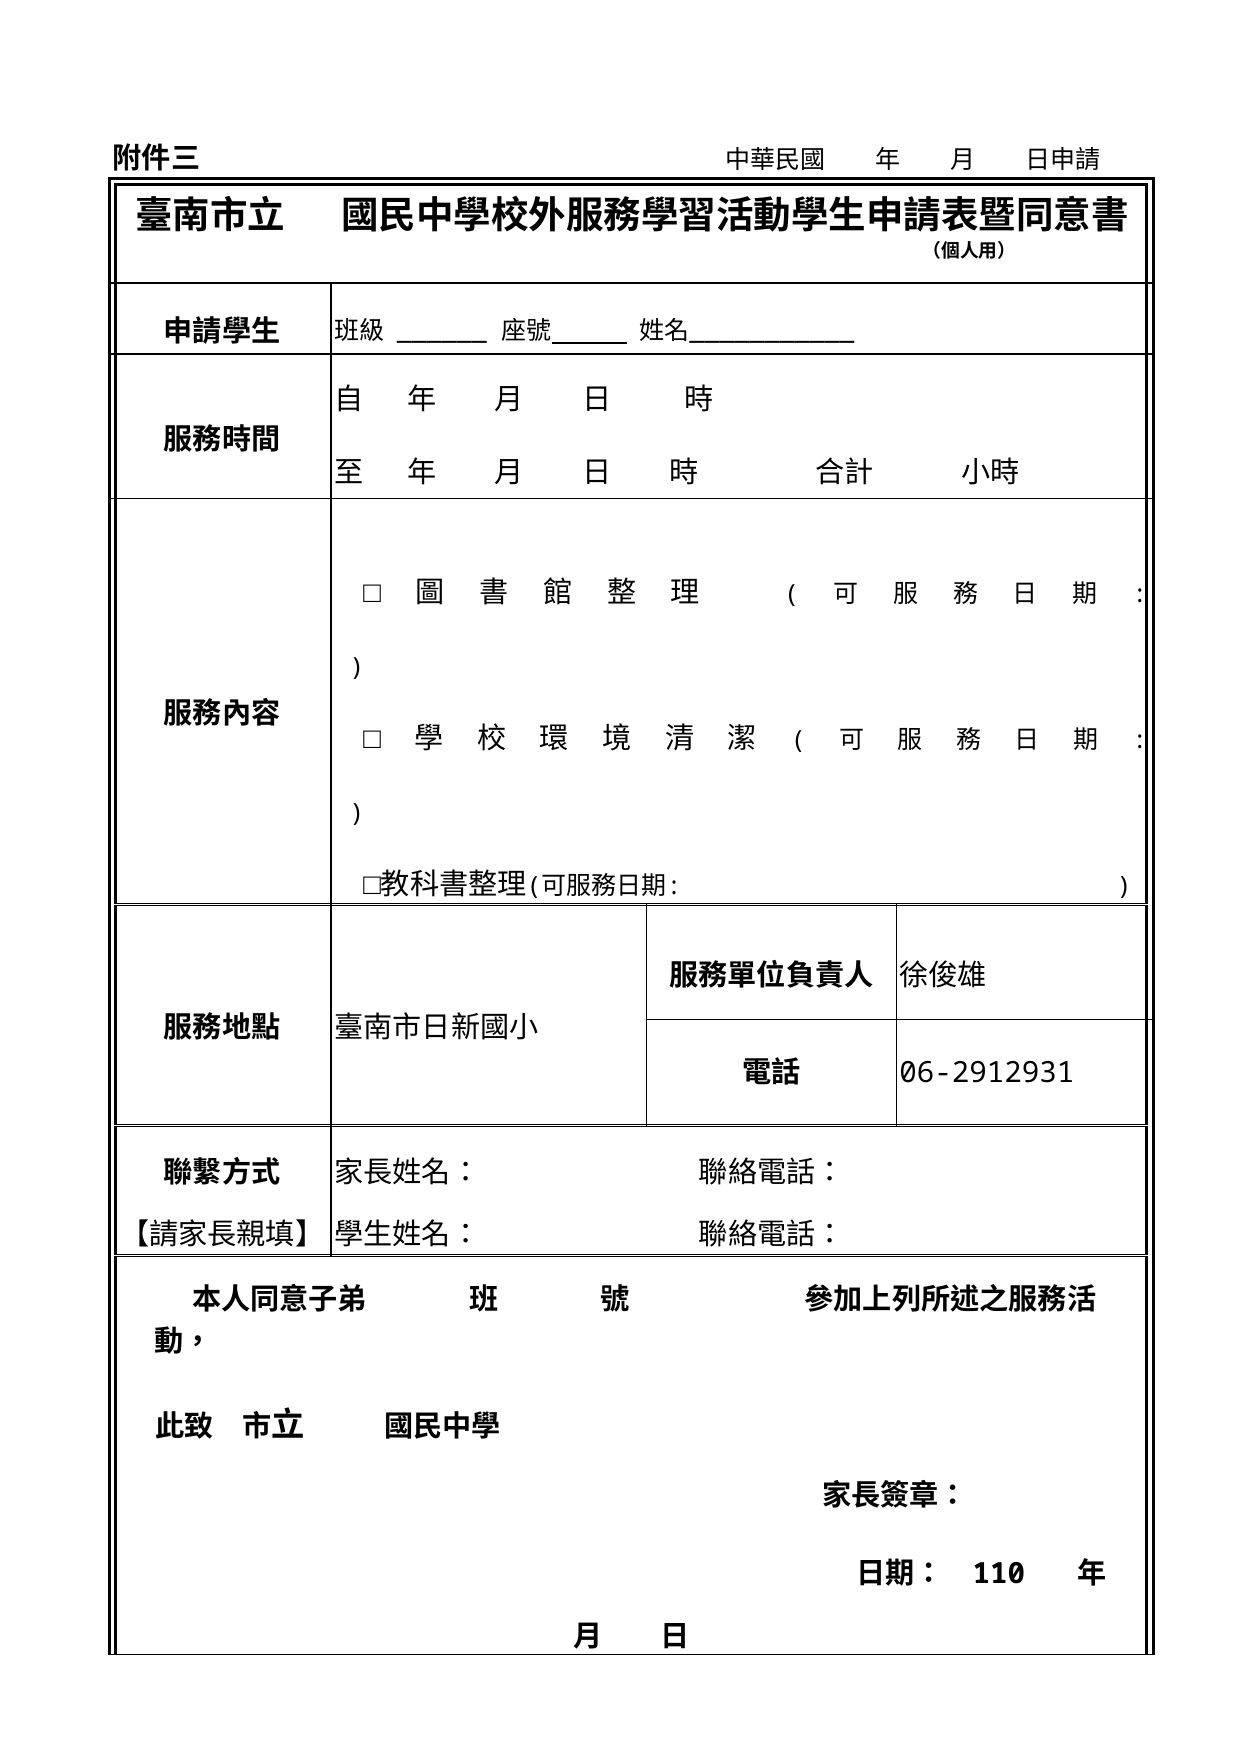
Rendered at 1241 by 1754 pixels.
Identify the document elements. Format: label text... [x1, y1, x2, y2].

table_cell 自 年 月 日 時 至 年 月 日 時 合計 小時 [332, 355, 1145, 497]
table_cell 聯繫方式 【請家長親填】 [117, 1127, 330, 1254]
table_cell 家長姓名： 聯絡電話： 學生姓名： 聯絡電話： [332, 1127, 1145, 1254]
text 附件三 中華民國 年 月 日申請 [112, 114, 1150, 177]
table_header 臺南市立 國民中學校外服務學習活動學生申請表暨同意書 （個人用） [113, 180, 1150, 282]
table_cell 電話 [647, 1020, 896, 1123]
table_cell □圖書館整理 (可服務日期: ) □學校環境清潔(可服務日期: ) □教科書整理(可服務日期: ) [332, 499, 1145, 903]
table_cell 徐俊雄 [897, 906, 1145, 1019]
table_cell 班級 ______ 座號 姓名___________ [332, 284, 1145, 353]
table_cell 臺南市日新國小 [332, 906, 646, 1123]
table_cell 06-2912931 [897, 1020, 1145, 1123]
table_cell 本人同意子弟 班 號 參加上列所述之服務活動， 此致 市立 國民中學 家長簽章： 日期： 110 年 月 日 [117, 1257, 1145, 1654]
table_cell 服務單位負責人 [647, 906, 896, 1019]
table_cell 服務內容 [117, 499, 330, 903]
table_cell 服務地點 [117, 906, 330, 1123]
table_cell 申請學生 [117, 284, 330, 353]
table_cell 服務時間 [117, 355, 330, 497]
